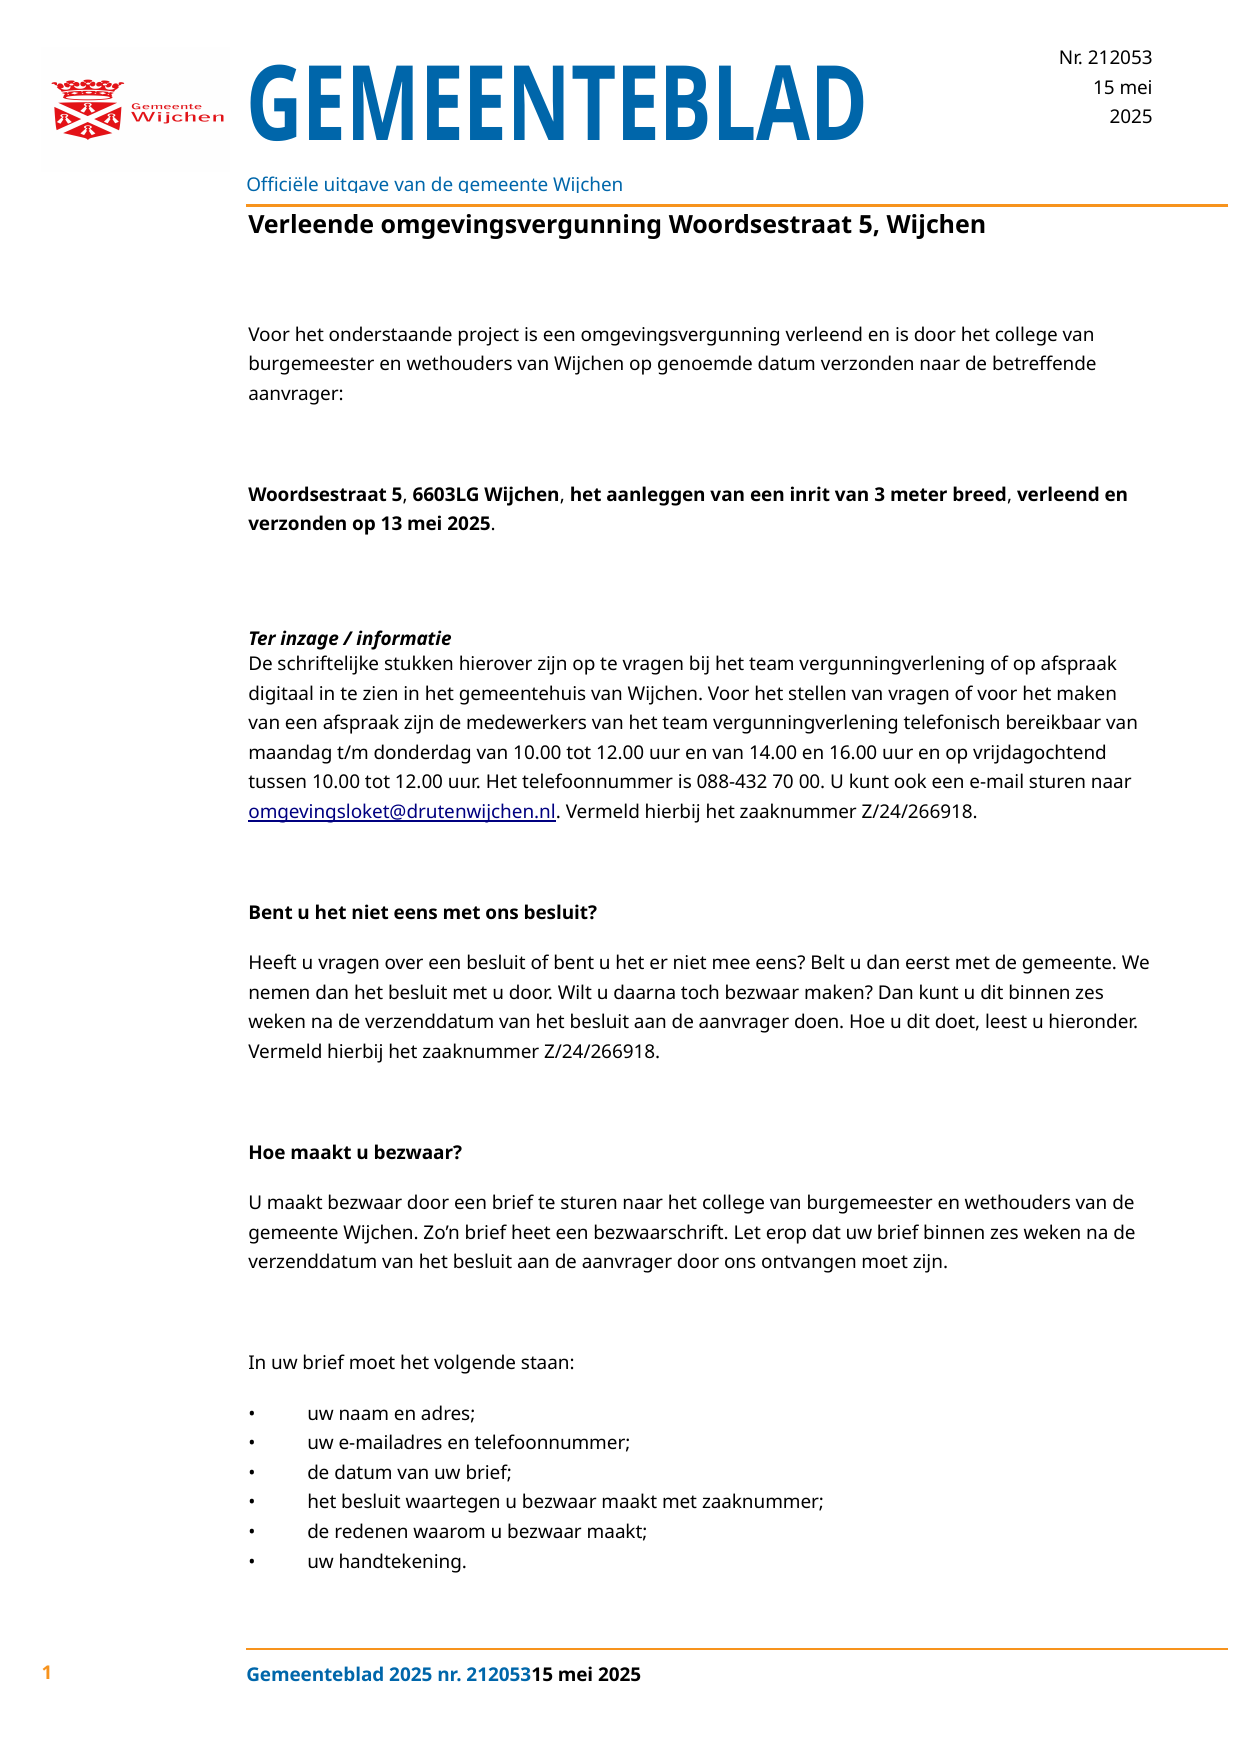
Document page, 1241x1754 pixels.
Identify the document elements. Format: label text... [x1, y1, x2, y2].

list de datum van uw brief; [248, 1459, 1152, 1485]
text Hoe maakt u bezwaar? [248, 1139, 1152, 1165]
text Bent u het niet eens met ons besluit? [248, 899, 1152, 925]
text Ter inzage / informatie [248, 625, 1152, 650]
text De schriftelijke stukken hierover zijn op te vragen bij het team vergunningverlening of op afspraak digitaal in te zien in het gemeentehuis van Wijchen. Voor het stellen van vragen of voor het maken van een afspraak zijn de medewerkers van het team vergunningverlening telefonisch bereikbaar van maandag t/m donderdag van 10.00 tot 12.00 uur en van 14.00 en 16.00 uur en op vrijdagochtend tussen 10.00 tot 12.00 uur. Het telefoonnummer is 088-432 70 00. U kunt ook een e-mail sturen naar omgevingsloket@drutenwijchen.nl. Vermeld hierbij het zaaknummer Z/24/266918. [248, 650, 1152, 824]
picture [41, 47, 231, 172]
text Heeft u vragen over een besluit of bent u het er niet mee eens? Belt u dan eerst met de gemeente. We nemen dan het besluit met u door. Wilt u daarna toch bezwaar maken? Dan kunt u dit binnen zes weken na de verzenddatum van het besluit aan de aanvrager doen. Hoe u dit doet, leest u hieronder. Vermeld hierbij het zaaknummer Z/24/266918. [248, 949, 1152, 1064]
text Verleende omgevingsvergunning Woordsestraat 5, Wijchen [248, 207, 1152, 241]
text Voor het onderstaande project is een omgevingsvergunning verleend en is door het college van burgemeester en wethouders van Wijchen op genoemde datum verzonden naar de betreffende aanvrager: [248, 321, 1152, 406]
list de redenen waarom u bezwaar maakt; [248, 1518, 1152, 1544]
text In uw brief moet het volgende staan: [248, 1349, 1152, 1375]
text U maakt bezwaar door een brief te sturen naar het college van burgemeester en wethouders van de gemeente Wijchen. Zo’n brief heet een bezwaarschrift. Let erop dat uw brief binnen zes weken na de verzenddatum van het besluit aan de aanvrager door ons ontvangen moet zijn. [248, 1189, 1152, 1274]
text Woordsestraat 5, 6603LG Wijchen, het aanleggen van een inrit van 3 meter breed, verleend en verzonden op 13 mei 2025. [248, 481, 1152, 536]
list uw e-mailadres en telefoonnummer; [248, 1429, 1152, 1455]
list het besluit waartegen u bezwaar maakt met zaaknummer; [248, 1489, 1152, 1514]
list uw naam en adres; [248, 1400, 1152, 1426]
list uw handtekening. [248, 1548, 1152, 1574]
